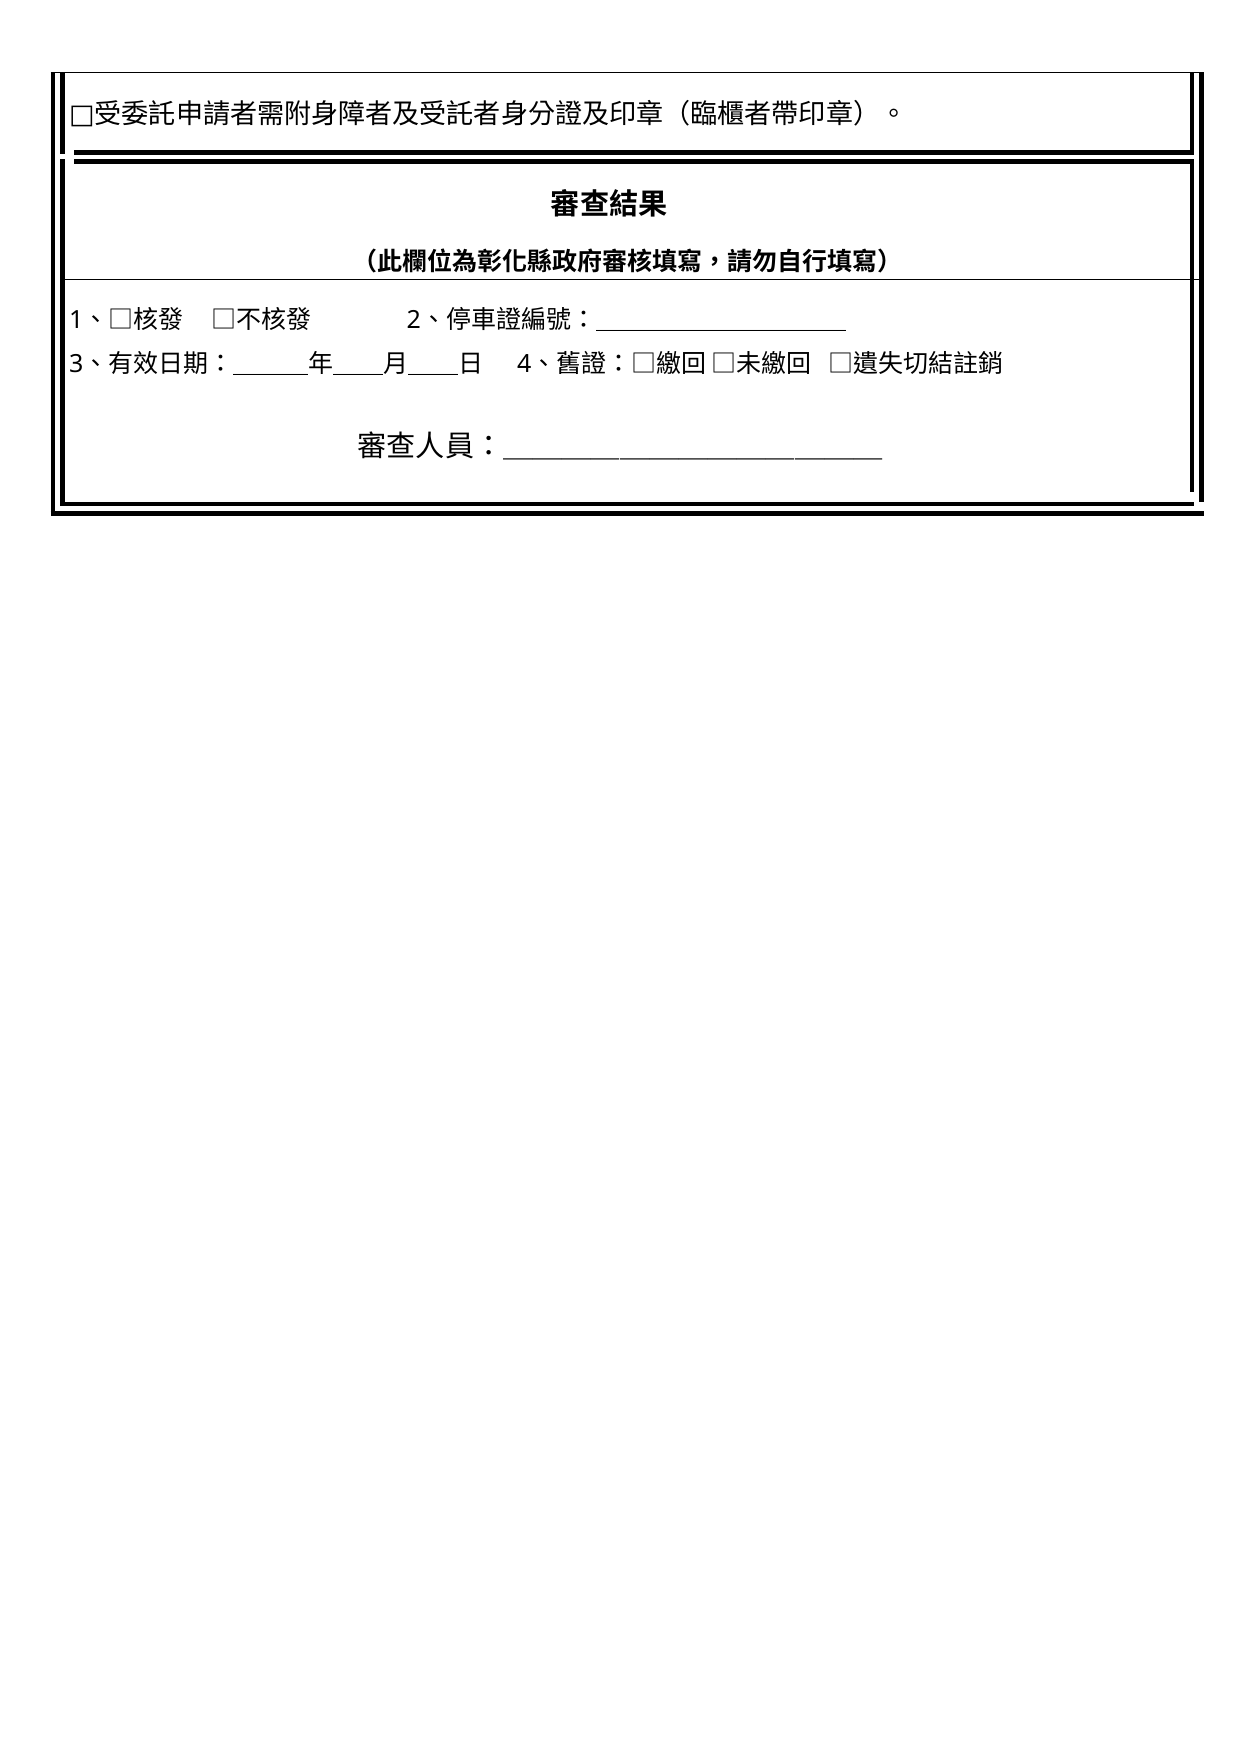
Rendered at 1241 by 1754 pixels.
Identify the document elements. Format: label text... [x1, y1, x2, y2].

table_cell □受委託申請者需附身障者及受託者身分證及印章（臨櫃者帶印章）。 [65, 73, 1190, 150]
table_cell [1204, 150, 1240, 279]
table_cell 審查結果 （此欄位為彰化縣政府審核填寫，請勿自行填寫） [58, 150, 1197, 279]
table_cell [1204, 72, 1240, 150]
table_cell [1204, 279, 1240, 501]
table_cell 1、□核發 □不核發 2、停車證編號：＿＿＿＿＿＿＿＿＿＿ 3、有效日期：＿＿＿年＿＿月＿＿日 4、舊證：□繳回 □未繳回 □遺失切結註銷 審查人員：＿＿＿＿＿＿＿＿＿＿＿＿＿ [65, 280, 1197, 501]
